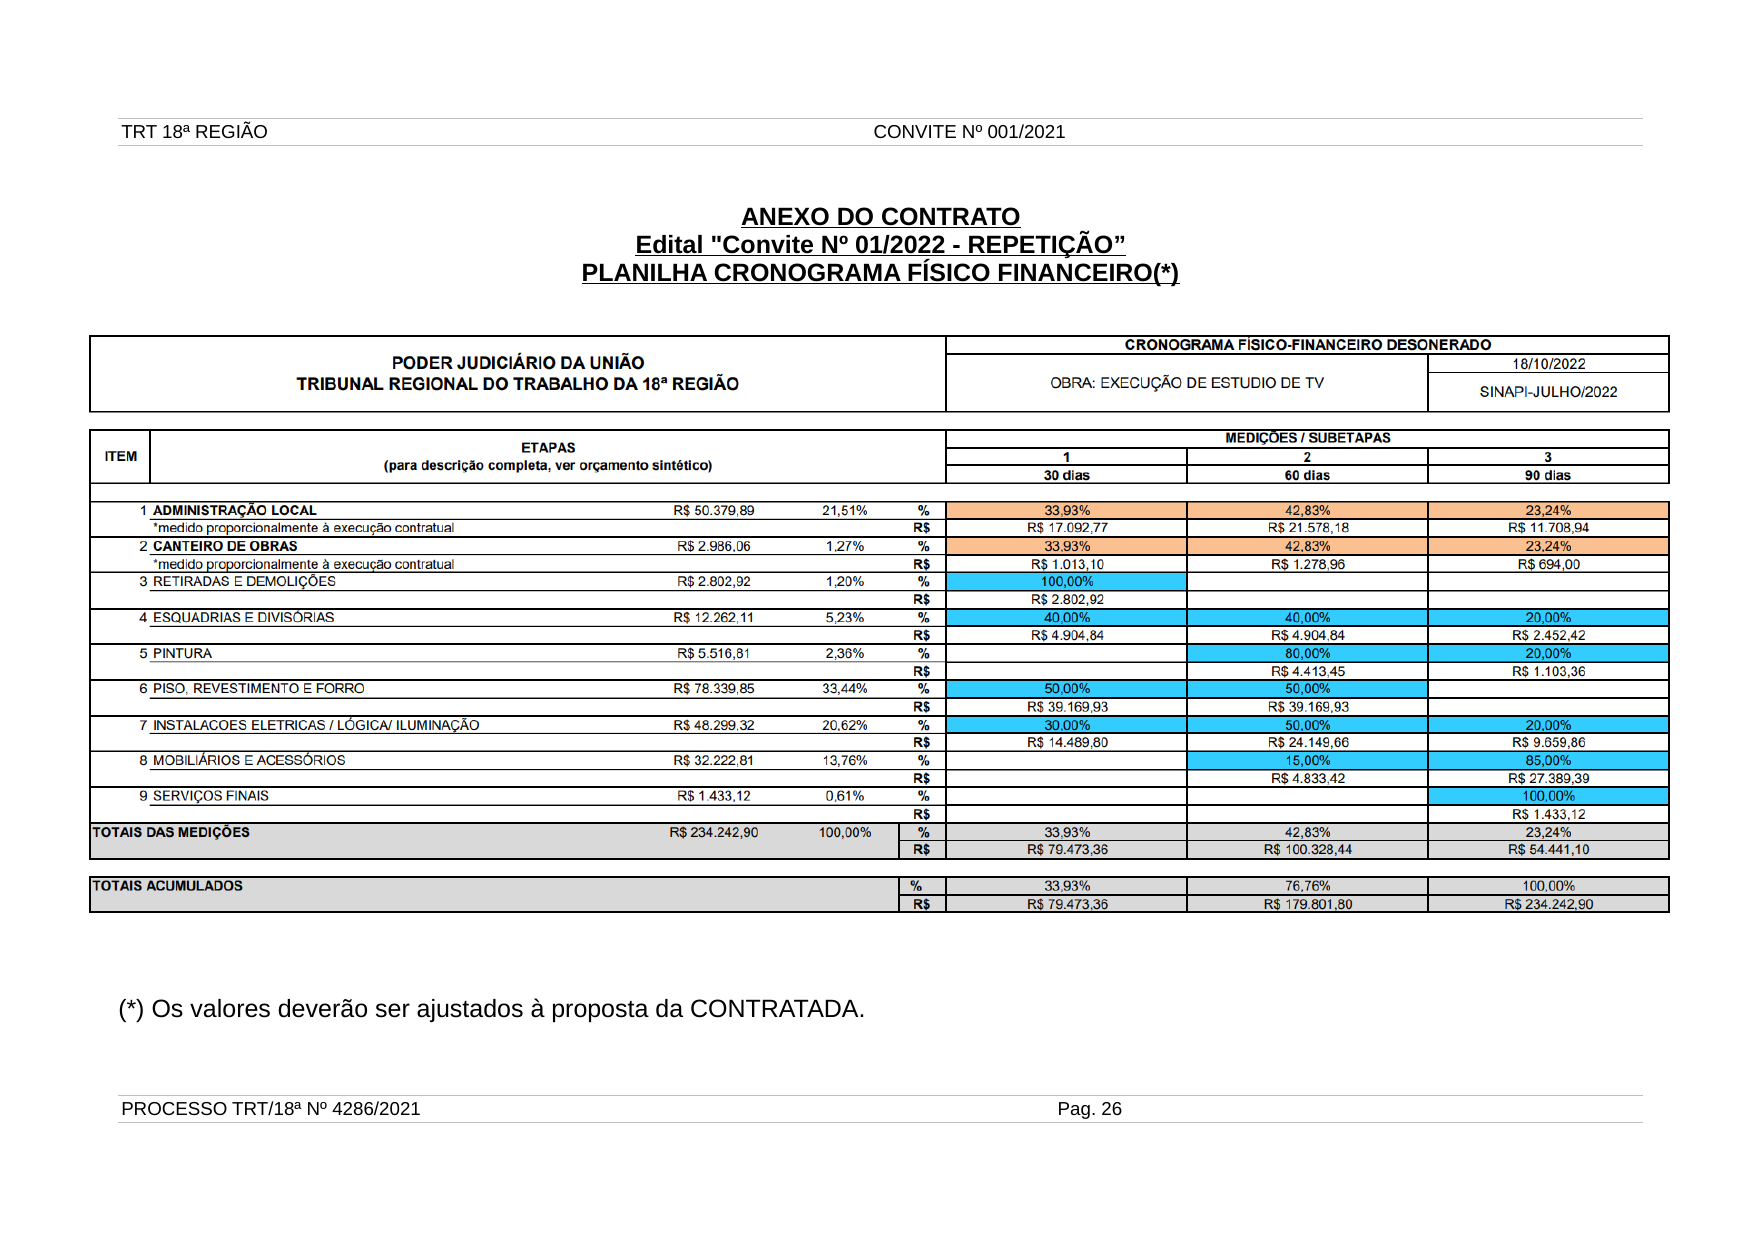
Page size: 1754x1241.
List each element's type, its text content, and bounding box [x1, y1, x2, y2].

text Edital "Convite Nº 01/2022 - REPETIÇÃO” [118, 231, 1643, 259]
text PLANILHA CRONOGRAMA FÍSICO FINANCEIRO(*) [118, 259, 1643, 287]
text (*) Os valores deverão ser ajustados à proposta da CONTRATADA. [118, 995, 1643, 1023]
text ANEXO DO CONTRATO [118, 203, 1643, 231]
picture [88, 333, 1673, 920]
